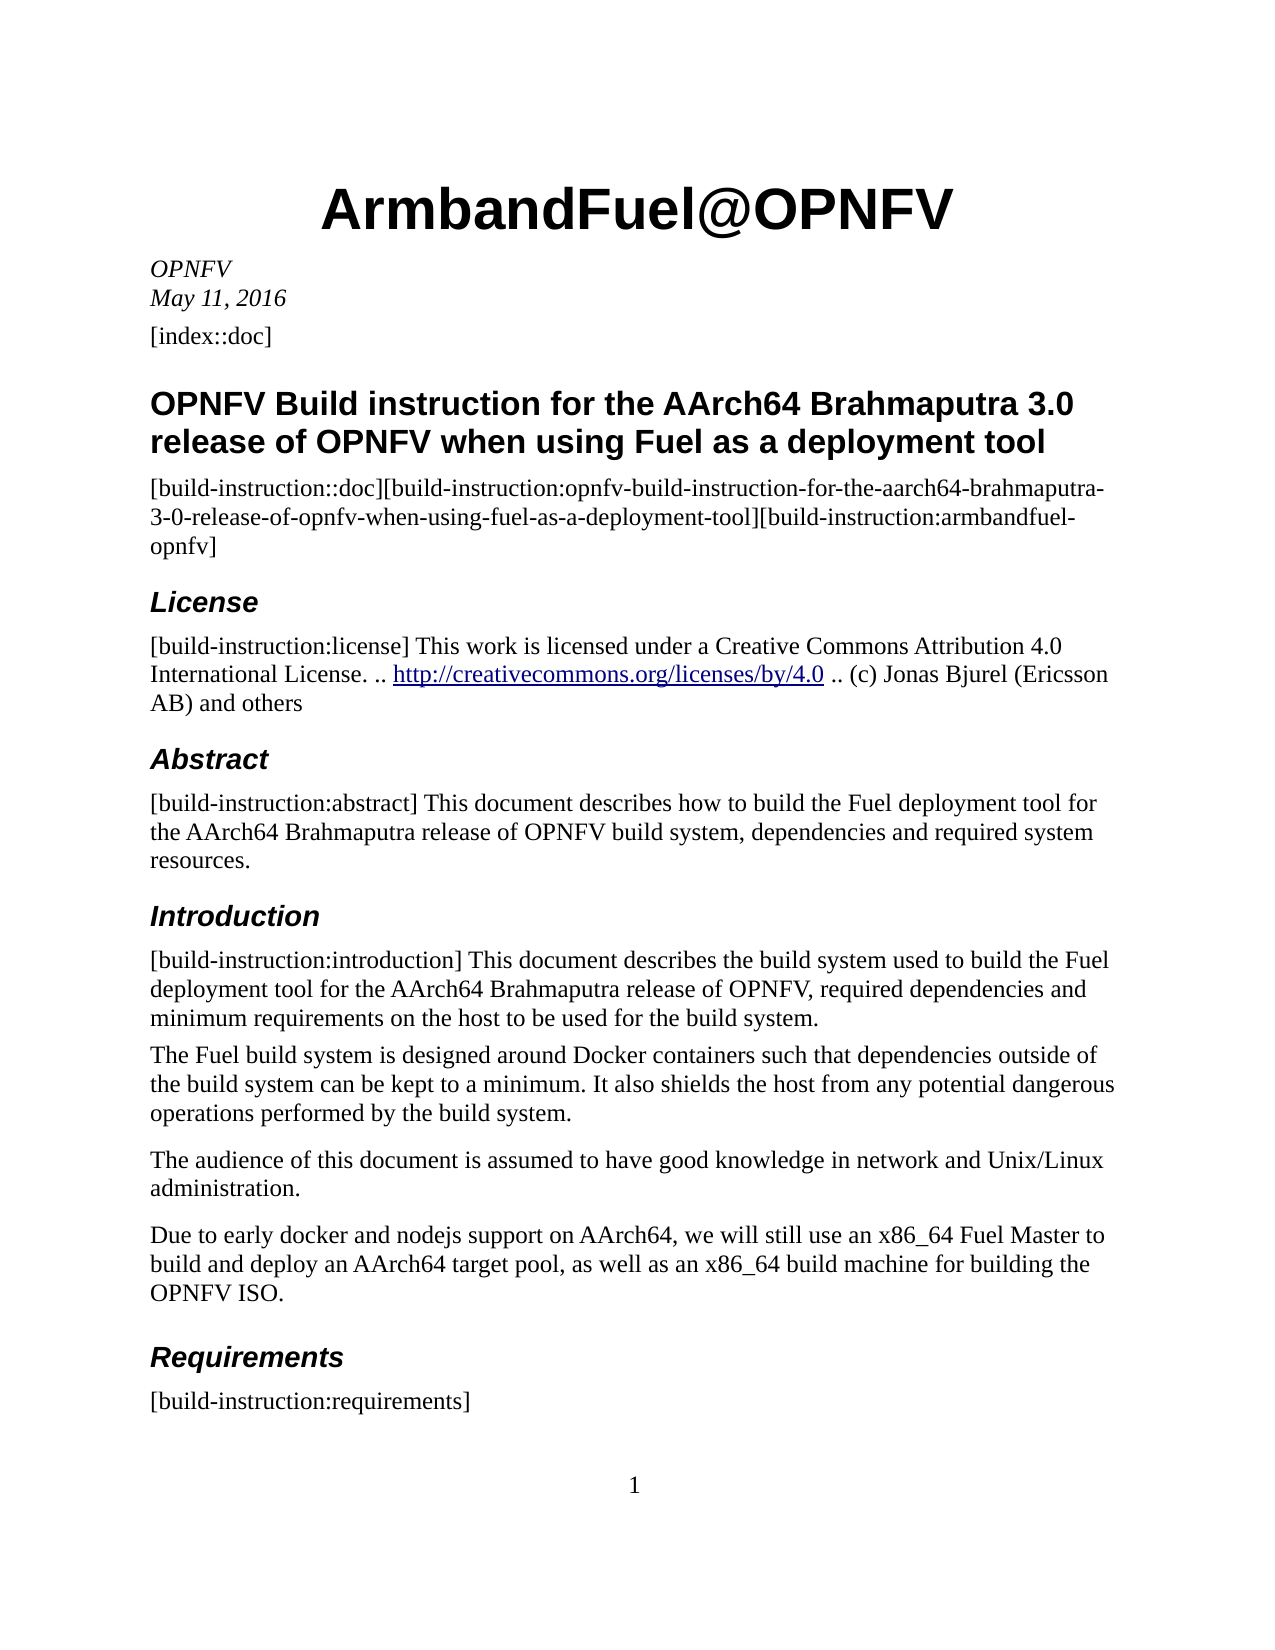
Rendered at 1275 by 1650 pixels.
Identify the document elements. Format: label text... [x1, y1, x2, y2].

subtitle Requirements [150, 1340, 1125, 1374]
text [build-instruction:abstract] This document describes how to build the Fuel deployment tool for the AArch64 Brahmaputra release of OPNFV build system, dependencies and required system resources. [150, 788, 1125, 874]
subtitle OPNFV Build instruction for the AArch64 Brahmaputra 3.0 release of OPNFV when using Fuel as a deployment tool [150, 384, 1125, 461]
text OPNFV [150, 254, 1125, 283]
subtitle Introduction [150, 899, 1125, 933]
text The audience of this document is assumed to have good knowledge in network and Unix/Linux administration. [150, 1145, 1125, 1202]
subtitle Abstract [150, 742, 1125, 776]
text [build-instruction::doc][build-instruction:opnfv-build-instruction-for-the-aarch64-brahmaputra-3-0-release-of-opnfv-when-using-fuel-as-a-deployment-tool][build-instruction:armbandfuel-opnfv] [150, 473, 1125, 560]
text [index::doc] [150, 321, 1125, 350]
text The Fuel build system is designed around Docker containers such that dependencies outside of the build system can be kept to a minimum. It also shields the host from any potential dangerous operations performed by the build system. [150, 1041, 1125, 1127]
text [build-instruction:introduction] This document describes the build system used to build the Fuel deployment tool for the AArch64 Brahmaputra release of OPNFV, required dependencies and minimum requirements on the host to be used for the build system. [150, 945, 1125, 1032]
text [build-instruction:requirements] [150, 1386, 1125, 1415]
text Due to early docker and nodejs support on AArch64, we will still use an x86_64 Fuel Master to build and deploy an AArch64 target pool, as well as an x86_64 build machine for building the OPNFV ISO. [150, 1220, 1125, 1306]
title ArmbandFuel@OPNFV [150, 175, 1125, 242]
subtitle License [150, 585, 1125, 618]
text May 11, 2016 [150, 283, 1125, 312]
text [build-instruction:license] This work is licensed under a Creative Commons Attribution 4.0 International License. .. http://creativecommons.org/licenses/by/4.0 .. (c) Jonas Bjurel (Ericsson AB) and others [150, 631, 1125, 717]
